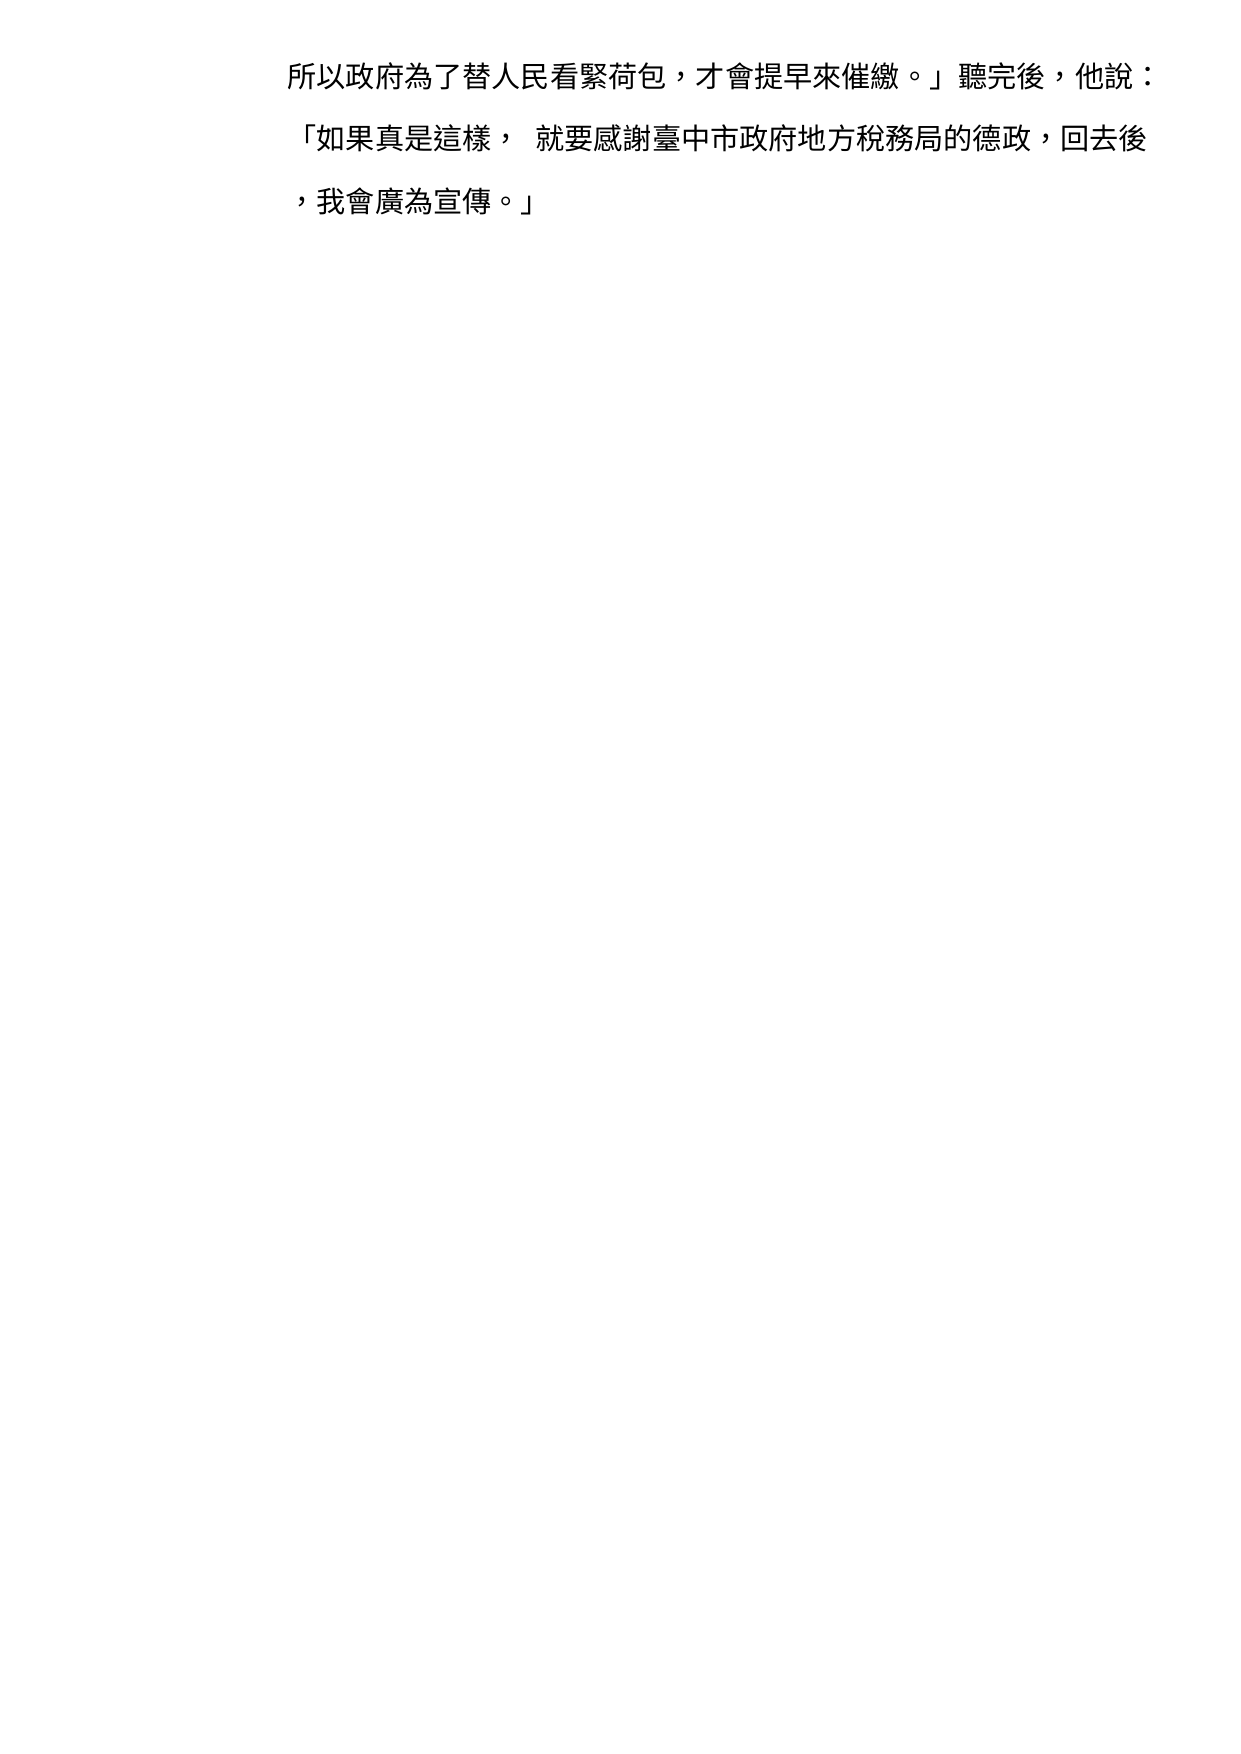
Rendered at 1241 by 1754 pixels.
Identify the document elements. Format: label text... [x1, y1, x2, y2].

text 「如果真是這樣， 就要感謝臺中市政府地方稅務局的德政，回去後 [25, 95, 1215, 158]
text 所以政府為了替人民看緊荷包，才會提早來催繳。」聽完後，他說： [25, 33, 1215, 95]
text ，我會廣為宣傳。」 [25, 158, 1215, 220]
